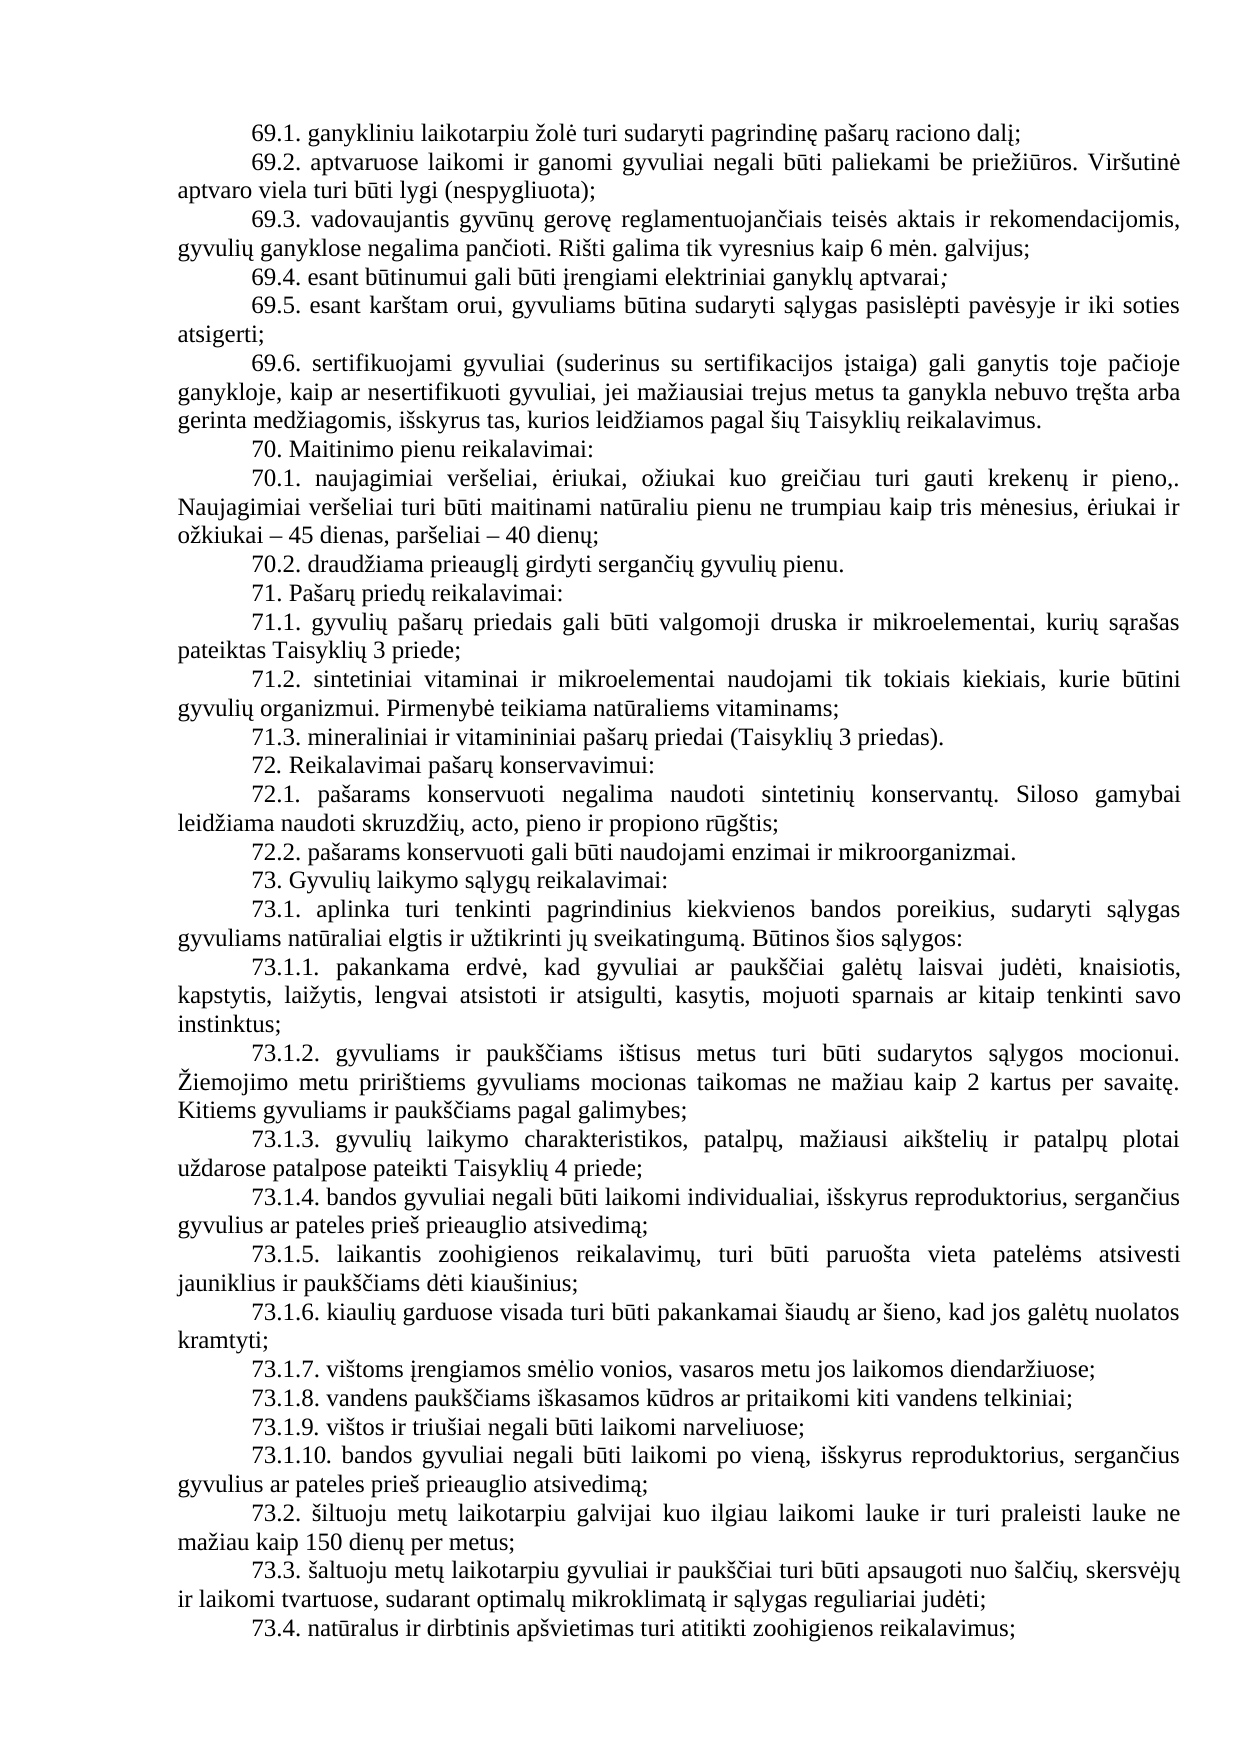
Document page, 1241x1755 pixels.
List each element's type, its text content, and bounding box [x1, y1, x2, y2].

text 73.1.10. bandos gyvuliai negali būti laikomi po vieną, išskyrus reproduktorius, sergančius gyvulius ar pateles prieš prieauglio atsivedimą; [177, 1441, 1181, 1498]
text 73.1.1. pakankama erdvė, kad gyvuliai ar paukščiai galėtų laisvai judėti, knaisiotis, kapstytis, laižytis, lengvai atsistoti ir atsigulti, kasytis, mojuoti sparnais ar kitaip tenkinti savo instinktus; [177, 952, 1181, 1038]
text 73.1.4. bandos gyvuliai negali būti laikomi individualiai, išskyrus reproduktorius, sergančius gyvulius ar pateles prieš prieauglio atsivedimą; [177, 1182, 1181, 1239]
text 73.3. šaltuoju metų laikotarpiu gyvuliai ir paukščiai turi būti apsaugoti nuo šalčių, skersvėjų ir laikomi tvartuose, sudarant optimalų mikroklimatą ir sąlygas reguliariai judėti; [177, 1556, 1181, 1613]
text 69.1. ganykliniu laikotarpiu žolė turi sudaryti pagrindinę pašarų raciono dalį; [177, 118, 1181, 147]
text 73.1.7. vištoms įrengiamos smėlio vonios, vasaros metu jos laikomos diendaržiuose; [177, 1354, 1181, 1383]
text 69.4. esant būtinumui gali būti įrengiami elektriniai ganyklų aptvarai; [177, 262, 1181, 291]
text 69.5. esant karštam orui, gyvuliams būtina sudaryti sąlygas pasislėpti pavėsyje ir iki soties atsigerti; [177, 291, 1181, 348]
text 69.3. vadovaujantis gyvūnų gerovę reglamentuojančiais teisės aktais ir rekomendacijomis, gyvulių ganyklose negalima pančioti. Rišti galima tik vyresnius kaip 6 mėn. galvijus; [177, 204, 1181, 262]
text 71.3. mineraliniai ir vitamininiai pašarų priedai (Taisyklių 3 priedas). [177, 722, 1181, 751]
text 73.1.2. gyvuliams ir paukščiams ištisus metus turi būti sudarytos sąlygos mocionui. Žiemojimo metu pririštiems gyvuliams mocionas taikomas ne mažiau kaip 2 kartus per savaitę. Kitiems gyvuliams ir paukščiams pagal galimybes; [177, 1038, 1181, 1124]
text 73.2. šiltuoju metų laikotarpiu galvijai kuo ilgiau laikomi lauke ir turi praleisti lauke ne mažiau kaip 150 dienų per metus; [177, 1498, 1181, 1556]
text 73.1. aplinka turi tenkinti pagrindinius kiekvienos bandos poreikius, sudaryti sąlygas gyvuliams natūraliai elgtis ir užtikrinti jų sveikatingumą. Būtinos šios sąlygos: [177, 894, 1181, 952]
text 72.2. pašarams konservuoti gali būti naudojami enzimai ir mikroorganizmai. [177, 837, 1181, 866]
text 73.1.3. gyvulių laikymo charakteristikos, patalpų, mažiausi aikštelių ir patalpų plotai uždarose patalpose pateikti Taisyklių 4 priede; [177, 1124, 1181, 1182]
text 70.1. naujagimiai veršeliai, ėriukai, ožiukai kuo greičiau turi gauti krekenų ir pieno,. Naujagimiai veršeliai turi būti maitinami natūraliu pienu ne trumpiau kaip tris mėnesius, ėriukai ir ožkiukai – 45 dienas, paršeliai – 40 dienų; [177, 463, 1181, 549]
text 71. Pašarų priedų reikalavimai: [177, 578, 1181, 607]
text 73.1.5. laikantis zoohigienos reikalavimų, turi būti paruošta vieta patelėms atsivesti jauniklius ir paukščiams dėti kiaušinius; [177, 1239, 1181, 1297]
text 73.1.9. vištos ir triušiai negali būti laikomi narveliuose; [177, 1412, 1181, 1441]
text 73.1.8. vandens paukščiams iškasamos kūdros ar pritaikomi kiti vandens telkiniai; [177, 1383, 1181, 1412]
text 72. Reikalavimai pašarų konservavimui: [177, 751, 1181, 779]
text 70.2. draudžiama prieauglį girdyti sergančių gyvulių pienu. [177, 549, 1181, 578]
text 69.6. sertifikuojami gyvuliai (suderinus su sertifikacijos įstaiga) gali ganytis toje pačioje ganykloje, kaip ar nesertifikuoti gyvuliai, jei mažiausiai trejus metus ta ganykla nebuvo tręšta arba gerinta medžiagomis, išskyrus tas, kurios leidžiamos pagal šių Taisyklių reikalavimus. [177, 348, 1181, 434]
text 72.1. pašarams konservuoti negalima naudoti sintetinių konservantų. Siloso gamybai leidžiama naudoti skruzdžių, acto, pieno ir propiono rūgštis; [177, 779, 1181, 837]
text 70. Maitinimo pienu reikalavimai: [177, 434, 1181, 463]
text 73.1.6. kiaulių garduose visada turi būti pakankamai šiaudų ar šieno, kad jos galėtų nuolatos kramtyti; [177, 1297, 1181, 1354]
text 71.1. gyvulių pašarų priedais gali būti valgomoji druska ir mikroelementai, kurių sąrašas pateiktas Taisyklių 3 priede; [177, 607, 1181, 664]
text 71.2. sintetiniai vitaminai ir mikroelementai naudojami tik tokiais kiekiais, kurie būtini gyvulių organizmui. Pirmenybė teikiama natūraliems vitaminams; [177, 664, 1181, 722]
text 69.2. aptvaruose laikomi ir ganomi gyvuliai negali būti paliekami be priežiūros. Viršutinė aptvaro viela turi būti lygi (nespygliuota); [177, 147, 1181, 204]
text 73. Gyvulių laikymo sąlygų reikalavimai: [177, 866, 1181, 894]
text 73.4. natūralus ir dirbtinis apšvietimas turi atitikti zoohigienos reikalavimus; [177, 1613, 1181, 1642]
